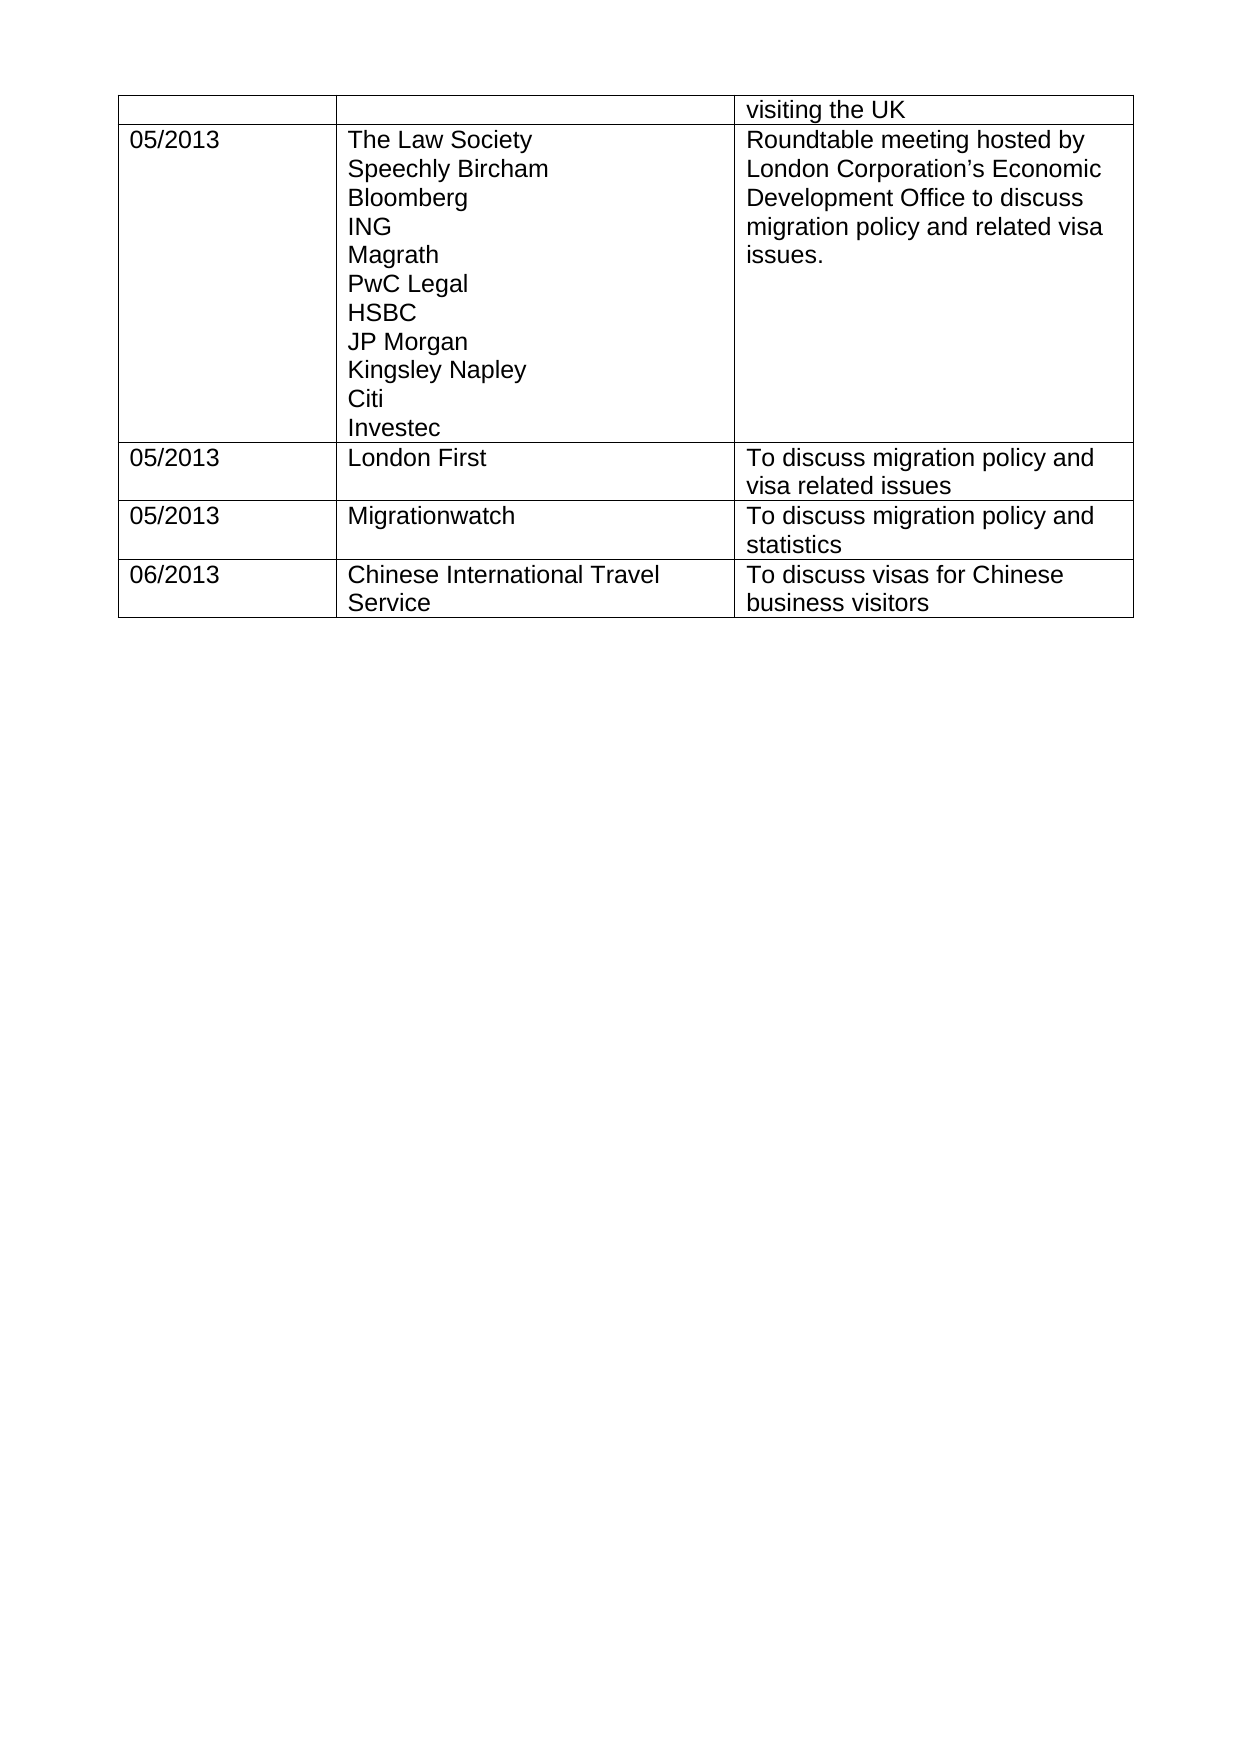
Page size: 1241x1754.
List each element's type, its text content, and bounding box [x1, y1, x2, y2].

table_cell Migrationwatch [337, 501, 734, 559]
table_cell 05/2013 [119, 501, 336, 559]
table_cell 05/2013 [119, 443, 336, 500]
table_cell 05/2013 [119, 125, 336, 442]
table_cell [337, 96, 734, 124]
table_cell The Law Society Speechly Bircham Bloomberg ING Magrath PwC Legal HSBC JP Morgan Kingsley Napley Citi Investec [337, 125, 734, 442]
table_cell To discuss migration policy and visa related issues [735, 443, 1133, 500]
table_cell To discuss migration policy and statistics [735, 501, 1133, 559]
table_cell To discuss visas for Chinese business visitors [735, 560, 1133, 617]
table_cell visiting the UK [735, 96, 1133, 124]
table_cell Chinese International Travel Service [337, 560, 734, 617]
table_cell [119, 96, 336, 124]
table_cell Roundtable meeting hosted by London Corporation’s Economic Development Office to discuss migration policy and related visa issues. [735, 125, 1133, 442]
table_cell 06/2013 [119, 560, 336, 617]
table_cell London First [337, 443, 734, 500]
